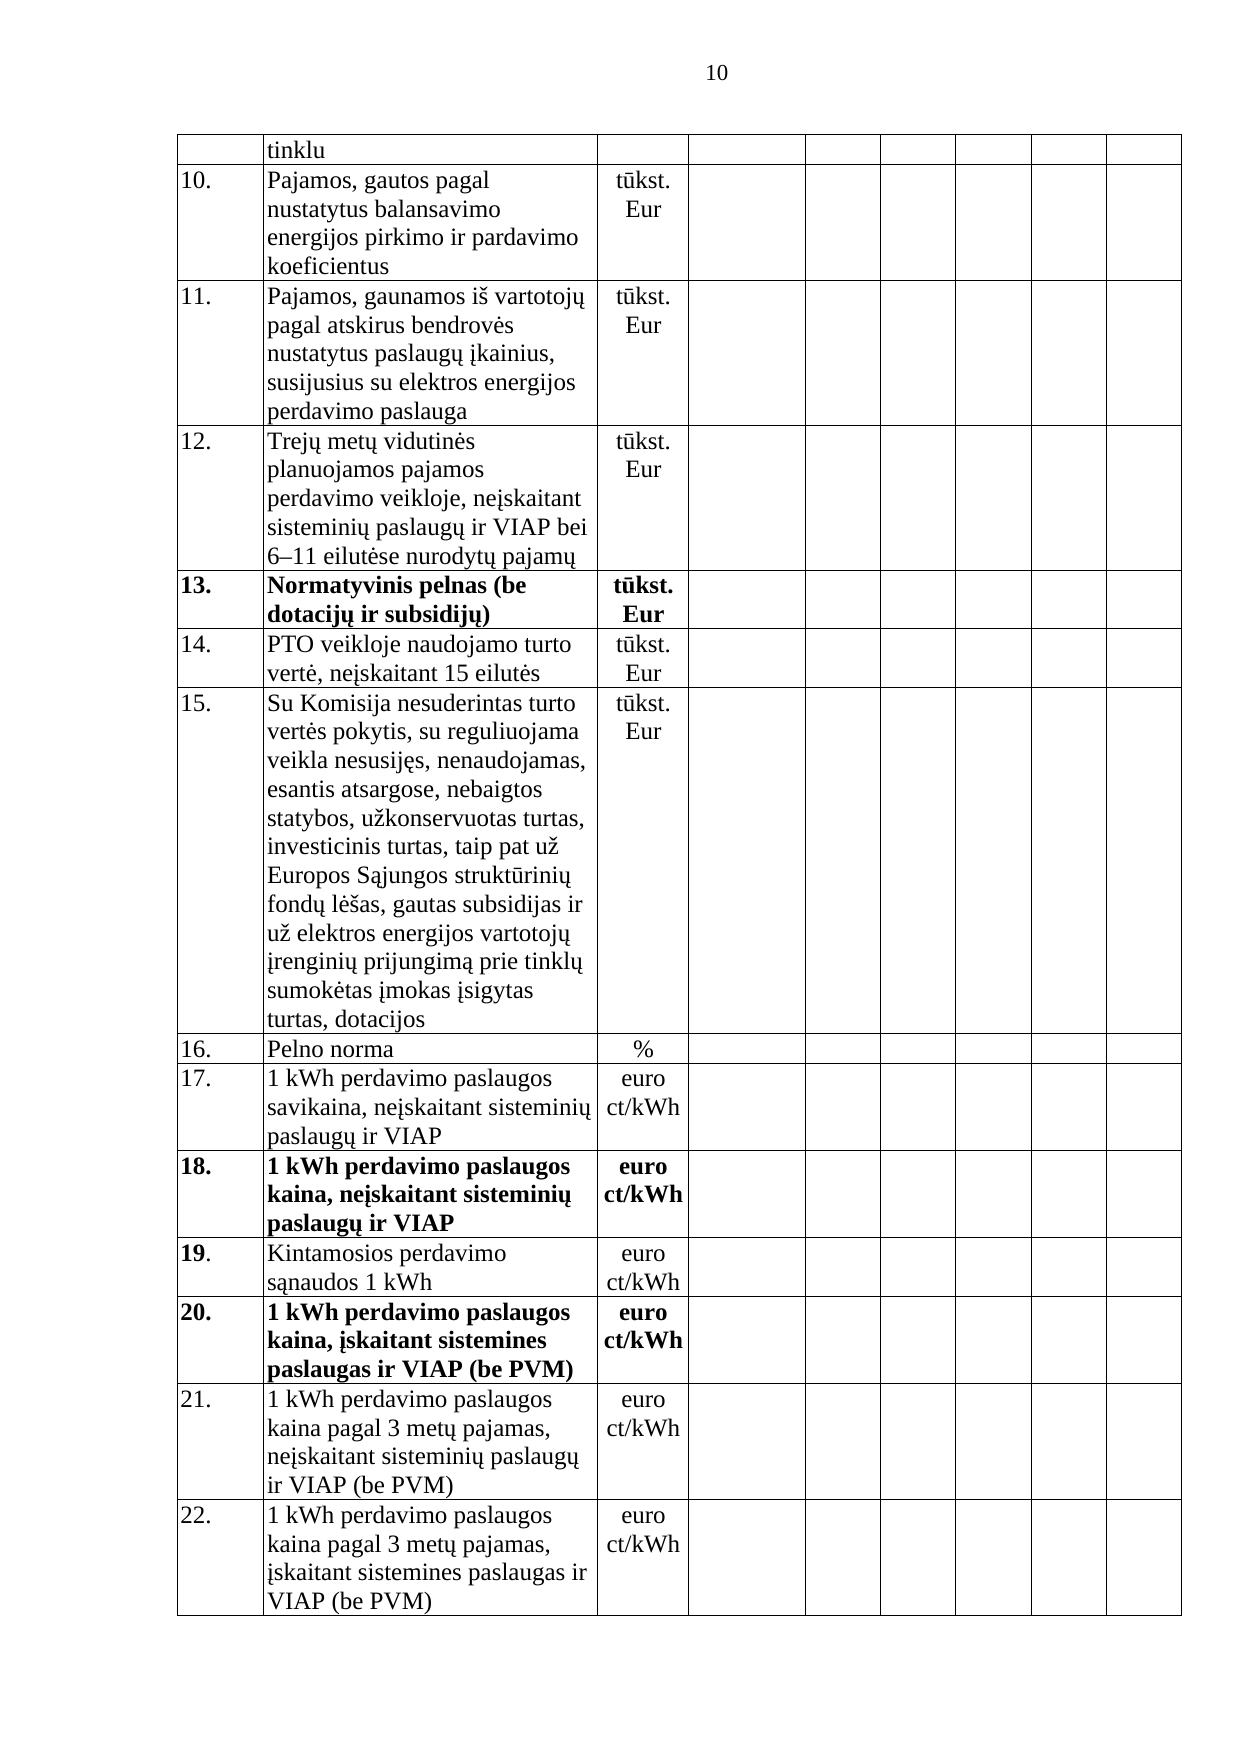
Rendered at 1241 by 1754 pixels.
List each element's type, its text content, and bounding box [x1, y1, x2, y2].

table_cell [1032, 1064, 1106, 1150]
table_cell euro ct/kWh [598, 1064, 688, 1150]
table_cell [689, 426, 805, 569]
table_cell [689, 135, 805, 164]
table_cell 10. [178, 165, 263, 280]
table_cell [1032, 1151, 1106, 1237]
table_cell [881, 1064, 955, 1150]
table_cell [806, 1297, 880, 1383]
table_cell [1032, 1297, 1106, 1383]
table_cell [689, 281, 805, 425]
table_cell [598, 135, 688, 164]
table_cell [1107, 1151, 1181, 1237]
table_cell [806, 1238, 880, 1296]
table_cell [1107, 571, 1181, 628]
table_cell [806, 1500, 880, 1615]
table_cell euro ct/kWh [598, 1500, 688, 1615]
table_cell [881, 165, 955, 280]
table_cell Trejų metų vidutinės planuojamos pajamos perdavimo veikloje, neįskaitant sisteminių paslaugų ir VIAP bei 6–11 eilutėse nurodytų pajamų [264, 426, 597, 569]
table_cell Kintamosios perdavimo sąnaudos 1 kWh [264, 1238, 597, 1296]
table_cell 19. [178, 1238, 263, 1296]
table_cell [1032, 135, 1106, 164]
table_cell [881, 571, 955, 628]
table_cell [806, 629, 880, 687]
table_cell 16. [178, 1034, 263, 1062]
table_cell tūkst. Eur [598, 629, 688, 687]
table_cell [806, 426, 880, 569]
table_cell [689, 571, 805, 628]
table_cell 18. [178, 1151, 263, 1237]
table_cell 20. [178, 1297, 263, 1383]
table_cell [956, 1297, 1031, 1383]
table_cell [689, 1151, 805, 1237]
table_cell euro ct/kWh [598, 1384, 688, 1499]
table_cell [1107, 281, 1181, 425]
table_cell [689, 1500, 805, 1615]
table_cell [956, 135, 1031, 164]
table_cell [956, 165, 1031, 280]
table_cell Pajamos, gautos pagal nustatytus balansavimo energijos pirkimo ir pardavimo koeficientus [264, 165, 597, 280]
table_cell [689, 1297, 805, 1383]
table_cell 11. [178, 281, 263, 425]
table_cell [689, 1064, 805, 1150]
table_cell [881, 688, 955, 1033]
table_cell [1107, 1500, 1181, 1615]
table_cell [1032, 281, 1106, 425]
table_cell [1032, 688, 1106, 1033]
table_cell [881, 135, 955, 164]
table_cell tūkst. Eur [598, 571, 688, 628]
table_cell 22. [178, 1500, 263, 1615]
table_cell [881, 629, 955, 687]
table_cell 17. [178, 1064, 263, 1150]
table_cell [689, 688, 805, 1033]
table_cell [956, 1500, 1031, 1615]
table_cell 21. [178, 1384, 263, 1499]
table_cell [1107, 1064, 1181, 1150]
table_cell [1107, 1384, 1181, 1499]
table_cell tūkst. Eur [598, 426, 688, 569]
table_cell [956, 1384, 1031, 1499]
table_cell 14. [178, 629, 263, 687]
table_cell [806, 1384, 880, 1499]
table_cell [1107, 165, 1181, 280]
table_cell [689, 1034, 805, 1062]
table_cell Normatyvinis pelnas (be dotacijų ir subsidijų) [264, 571, 597, 628]
table_cell [806, 165, 880, 280]
table_cell [881, 1384, 955, 1499]
table_cell [956, 1034, 1031, 1062]
table_cell [806, 1064, 880, 1150]
table_cell [881, 1034, 955, 1062]
table_cell [881, 1500, 955, 1615]
table_cell 1 kWh perdavimo paslaugos kaina, neįskaitant sisteminių paslaugų ir VIAP [264, 1151, 597, 1237]
table_cell [806, 688, 880, 1033]
table_cell [956, 688, 1031, 1033]
table_cell [956, 426, 1031, 569]
table_cell [881, 1238, 955, 1296]
table_cell [1032, 426, 1106, 569]
table_cell tūkst. Eur [598, 281, 688, 425]
table_cell % [598, 1034, 688, 1062]
table_cell 1 kWh perdavimo paslaugos kaina, įskaitant sistemines paslaugas ir VIAP (be PVM) [264, 1297, 597, 1383]
table_cell tūkst. Eur [598, 165, 688, 280]
table_cell [1107, 135, 1181, 164]
table_cell euro ct/kWh [598, 1297, 688, 1383]
table_cell [881, 426, 955, 569]
table_cell [1032, 1238, 1106, 1296]
table_cell PTO veikloje naudojamo turto vertė, neįskaitant 15 eilutės [264, 629, 597, 687]
table_cell [178, 135, 263, 164]
table_cell 13. [178, 571, 263, 628]
table_cell [956, 629, 1031, 687]
table_cell [1107, 426, 1181, 569]
table_cell [806, 281, 880, 425]
table_cell [689, 165, 805, 280]
table_cell [956, 1151, 1031, 1237]
table_cell [956, 1238, 1031, 1296]
table_cell 1 kWh perdavimo paslaugos kaina pagal 3 metų pajamas, neįskaitant sisteminių paslaugų ir VIAP (be PVM) [264, 1384, 597, 1499]
table_cell [806, 1151, 880, 1237]
table_cell [806, 571, 880, 628]
table_cell tūkst. Eur [598, 688, 688, 1033]
table_cell [881, 1297, 955, 1383]
table_cell tinklu [264, 135, 597, 164]
table_cell [689, 1238, 805, 1296]
table_cell 12. [178, 426, 263, 569]
table_cell 1 kWh perdavimo paslaugos savikaina, neįskaitant sisteminių paslaugų ir VIAP [264, 1064, 597, 1150]
table_cell [1032, 571, 1106, 628]
table_cell [806, 135, 880, 164]
table_cell Pelno norma [264, 1034, 597, 1062]
table_cell [1032, 1034, 1106, 1062]
table_cell [1107, 629, 1181, 687]
table_cell [881, 281, 955, 425]
table_cell 15. [178, 688, 263, 1033]
table_cell euro ct/kWh [598, 1238, 688, 1296]
table_cell [1032, 1500, 1106, 1615]
table_cell [1107, 1297, 1181, 1383]
table_cell [1032, 1384, 1106, 1499]
table_cell [1107, 688, 1181, 1033]
table_cell [956, 281, 1031, 425]
table_cell Pajamos, gaunamos iš vartotojų pagal atskirus bendrovės nustatytus paslaugų įkainius, susijusius su elektros energijos perdavimo paslauga [264, 281, 597, 425]
table_cell [1107, 1034, 1181, 1062]
table_cell [956, 1064, 1031, 1150]
table_cell [956, 571, 1031, 628]
table_cell Su Komisija nesuderintas turto vertės pokytis, su reguliuojama veikla nesusijęs, nenaudojamas, esantis atsargose, nebaigtos statybos, užkonservuotas turtas, investicinis turtas, taip pat už Europos Sąjungos struktūrinių fondų lėšas, gautas subsidijas ir už elektros energijos vartotojų įrenginių prijungimą prie tinklų sumokėtas įmokas įsigytas turtas, dotacijos [264, 688, 597, 1033]
table_cell [689, 1384, 805, 1499]
table_cell [881, 1151, 955, 1237]
table_cell [1107, 1238, 1181, 1296]
table_cell 1 kWh perdavimo paslaugos kaina pagal 3 metų pajamas, įskaitant sistemines paslaugas ir VIAP (be PVM) [264, 1500, 597, 1615]
table_cell [689, 629, 805, 687]
table_cell [1032, 165, 1106, 280]
table_cell [806, 1034, 880, 1062]
table_cell euro ct/kWh [598, 1151, 688, 1237]
table_cell [1032, 629, 1106, 687]
